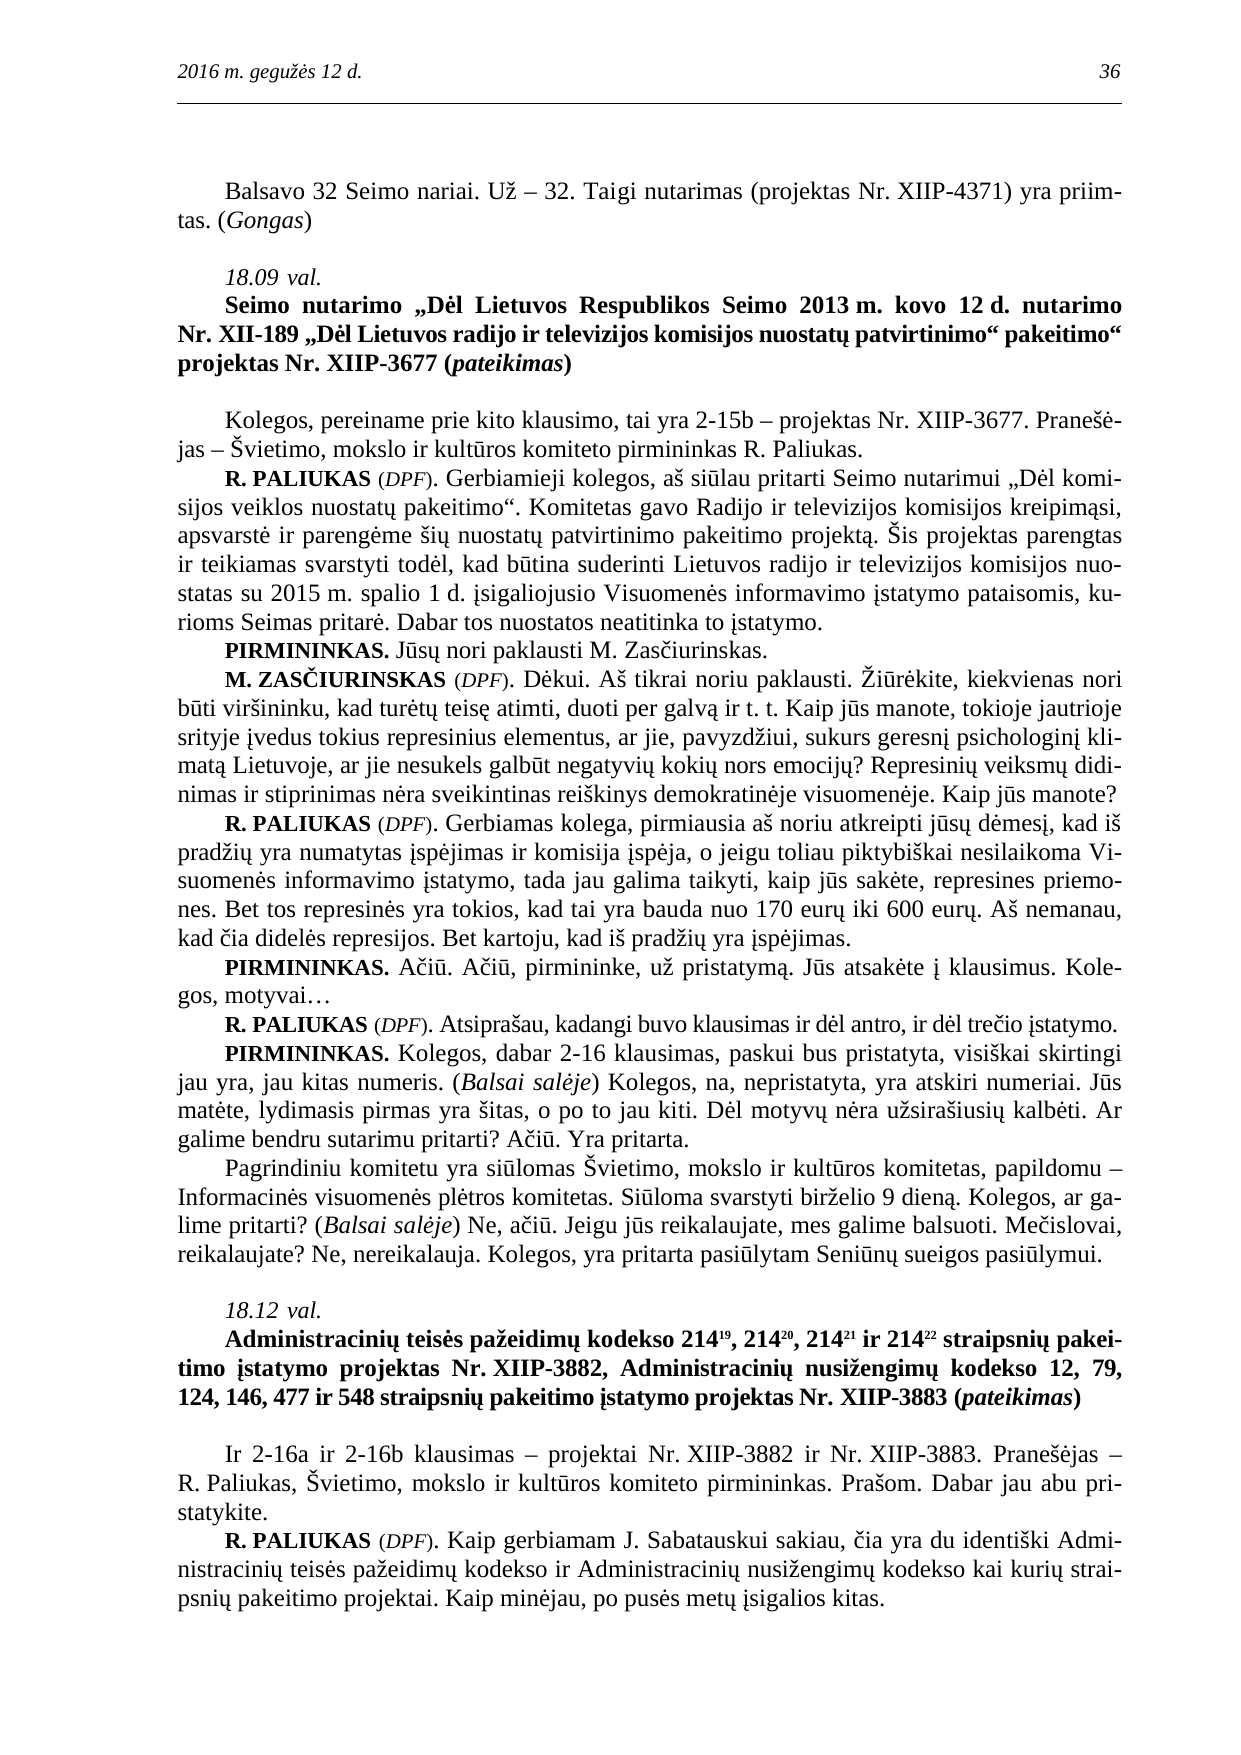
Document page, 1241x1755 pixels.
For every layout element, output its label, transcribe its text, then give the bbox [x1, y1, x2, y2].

text R. PALIUKAS (DPF). Kaip ger­bia­mam J. Sa­ba­taus­kui sa­kiau, čia yra du iden­tiš­ki Ad­mi­nist­ra­ci­nių tei­sės pa­žei­di­mų ko­dek­so ir Ad­mi­nist­ra­ci­nių nu­si­žen­gi­mų ko­dek­so kai ku­rių strai­ps­nių pa­kei­ti­mo pro­jek­tai. Kaip mi­nė­jau, po pu­sės me­tų įsi­ga­lios ki­tas. [177, 1525, 1122, 1612]
text M. ZASČIURINSKAS (DPF). Dė­kui. Aš tik­rai no­riu pa­klaus­ti. Žiū­rė­ki­te, kiek­vie­nas no­ri bū­ti vir­ši­nin­ku, kad tu­rė­tų tei­sę at­im­ti, duo­ti per gal­vą ir t. t. Kaip jūs ma­no­te, to­kio­je jaut­rio­je sri­ty­je įve­dus to­kius rep­re­si­nius ele­men­tus, ar jie, pa­vyz­džiui, su­kurs ge­res­nį psi­cho­lo­gi­nį kli­ma­tą Lie­tu­vo­je, ar jie ne­su­kels gal­būt ne­ga­ty­vių ko­kių nors emo­ci­jų? Rep­re­si­nių veiks­mų di­di­ni­mas ir stip­ri­ni­mas nė­ra svei­kin­ti­nas reiš­ki­nys de­mo­kra­tinėje vi­suo­me­nė­je. Kaip jūs ma­no­te? [177, 664, 1122, 808]
text Ir 2-16a ir 2-16b klau­si­mas – pro­jek­tai Nr. XIIP-3882 ir Nr. XIIP-3883. Pra­ne­šė­jas – R. Pa­liu­kas, Švie­ti­mo, moks­lo ir kul­tū­ros ko­mi­te­to pir­mi­nin­kas. Pra­šom. Da­bar jau abu pri­staty­ki­te. [177, 1439, 1122, 1525]
text Ko­le­gos, per­ei­na­me prie ki­to klau­si­mo, tai yra 2-15b – pro­jek­tas Nr. XIIP-3677. Pra­ne­šė­jas – Švie­ti­mo, moks­lo ir kul­tū­ros ko­mi­te­to pir­mi­nin­kas R. Pa­liu­kas. [177, 405, 1122, 463]
text Sei­mo nu­ta­ri­mo „Dėl Lie­tu­vos Res­pub­li­kos Sei­mo 2013 m. ko­vo 12 d. nu­ta­ri­mo Nr. XII-189 „Dėl Lie­tu­vos ra­di­jo ir te­le­vi­zi­jos ko­mi­si­jos nuo­sta­tų pa­tvir­ti­ni­mo“ pa­kei­ti­mo“ pro­jek­tas Nr. XIIP-3677 (pa­tei­ki­mas) [177, 290, 1122, 377]
text R. PALIUKAS (DPF). Ger­bia­mie­ji ko­le­gos, aš siū­lau pri­tar­ti Sei­mo nu­ta­ri­mui „Dėl ko­mi­si­jos veik­los nuo­sta­tų pa­kei­ti­mo“. Ko­mi­te­tas ga­vo Ra­di­jo ir te­le­vi­zi­jos ko­mi­si­jos krei­pi­mą­si, ap­svars­tė ir pa­ren­gė­me šių nuo­sta­tų pa­tvir­ti­ni­mo pa­kei­ti­mo pro­jek­tą. Šis pro­jek­tas pa­reng­tas ir tei­kia­mas svars­ty­ti to­dėl, kad bū­ti­na su­de­rin­ti Lie­tu­vos ra­di­jo ir te­le­vi­zi­jos ko­mi­si­jos nuo­sta­tas su 2015 m. spa­lio 1 d. įsi­ga­lio­ju­sio Vi­suo­me­nės in­for­ma­vi­mo įsta­ty­mo pa­tai­so­mis, ku­rioms Sei­mas pri­ta­rė. Da­bar tos nuo­sta­tos ne­ati­tin­ka to įsta­ty­mo. [177, 463, 1122, 635]
text R. PALIUKAS (DPF). At­si­pra­šau, ka­dan­gi bu­vo klau­si­mas ir dėl an­tro, ir dėl tre­čio įsta­ty­mo. [177, 1009, 1122, 1038]
text Ad­mi­nist­ra­ci­nių tei­sės pa­žei­di­mų ko­dek­so 21419, 21420, 21421 ir 21422 straips­nių pakei­ti­mo įsta­ty­mo pro­jek­tas Nr. XIIP-3882, Ad­mi­nist­ra­ci­nių nu­si­žen­gi­mų ko­dek­so 12, 79, 124, 146, 477 ir 548 straips­nių pa­kei­ti­mo įsta­ty­mo pro­jek­tas Nr. XIIP-3883 (pa­tei­ki­mas) [177, 1324, 1122, 1410]
text R. PALIUKAS (DPF). Ger­bia­mas ko­le­ga, pir­miau­sia aš no­riu at­kreip­ti jū­sų dė­me­sį, kad iš pra­džių yra nu­ma­ty­tas įspė­ji­mas ir ko­mi­si­ja įspė­ja, o jei­gu to­liau pik­ty­biš­kai ne­si­lai­ko­ma Vi­suo­me­nės in­for­ma­vi­mo įsta­ty­mo, ta­da jau ga­li­ma tai­ky­ti, kaip jūs sa­kė­te, rep­re­si­nes prie­mo­nes. Bet tos rep­re­si­nės yra to­kios, kad tai yra bau­da nuo 170 eu­rų iki 600 eu­rų. Aš ne­ma­nau, kad čia di­de­lės rep­re­si­jos. Bet kar­to­ju, kad iš pra­džių yra įspė­ji­mas. [177, 808, 1122, 952]
text PIRMININKAS. Ko­le­gos, da­bar 2-16 klau­si­mas, pas­kui bus pri­sta­ty­ta, vi­siš­kai skir­tin­gi jau yra, jau ki­tas nu­me­ris. (Bal­sai sa­lė­je) Ko­le­gos, na, ne­pri­sta­ty­ta, yra at­ski­ri nu­me­riai. Jūs ma­tė­te, ly­di­ma­sis pir­mas yra ši­tas, o po to jau ki­ti. Dėl mo­ty­vų nė­ra už­si­ra­šiu­sių kal­bė­ti. Ar ga­li­me ben­dru su­ta­ri­mu pri­tar­ti? Ačiū. Yra pri­tar­ta. [177, 1038, 1122, 1153]
text Bal­sa­vo 32 Sei­mo na­riai. Už – 32. Tai­gi nu­ta­ri­mas (pro­jek­tas Nr. XIIP-4371) yra pri­im­tas. (Gon­gas) [177, 176, 1122, 234]
text 18.09 val. [224, 263, 1122, 290]
text PIRMININKAS. Ačiū. Ačiū, pir­mi­nin­ke, už pri­sta­ty­mą. Jūs at­sa­kė­te į klau­si­mus. Ko­le­gos, mo­ty­vai… [177, 952, 1122, 1009]
text 18.12 val. [224, 1297, 1122, 1324]
text Pa­grin­di­niu ko­mi­te­tu yra siū­lo­mas Švie­ti­mo, moks­lo ir kul­tū­ros ko­mi­te­tas, pa­pil­do­mu – In­for­ma­ci­nės vi­suo­me­nės plėt­ros ko­mi­te­tas. Siū­lo­ma svars­ty­ti bir­že­lio 9 die­ną. Ko­le­gos, ar ga­li­me pri­tar­ti? (Bal­sai sa­lė­je) Ne, ačiū. Jei­gu jūs rei­ka­lau­ja­te, mes ga­li­me bal­suo­ti. Me­čis­lo­vai, rei­ka­lau­ja­te? Ne, ne­rei­ka­lau­ja. Ko­le­gos, yra pri­tar­ta pa­siū­ly­tam Se­niū­nų su­ei­gos pa­siū­ly­mui. [177, 1153, 1122, 1268]
text PIRMININKAS. Jū­sų no­ri pa­klaus­ti M. Zas­čiu­rins­kas. [177, 635, 1122, 664]
